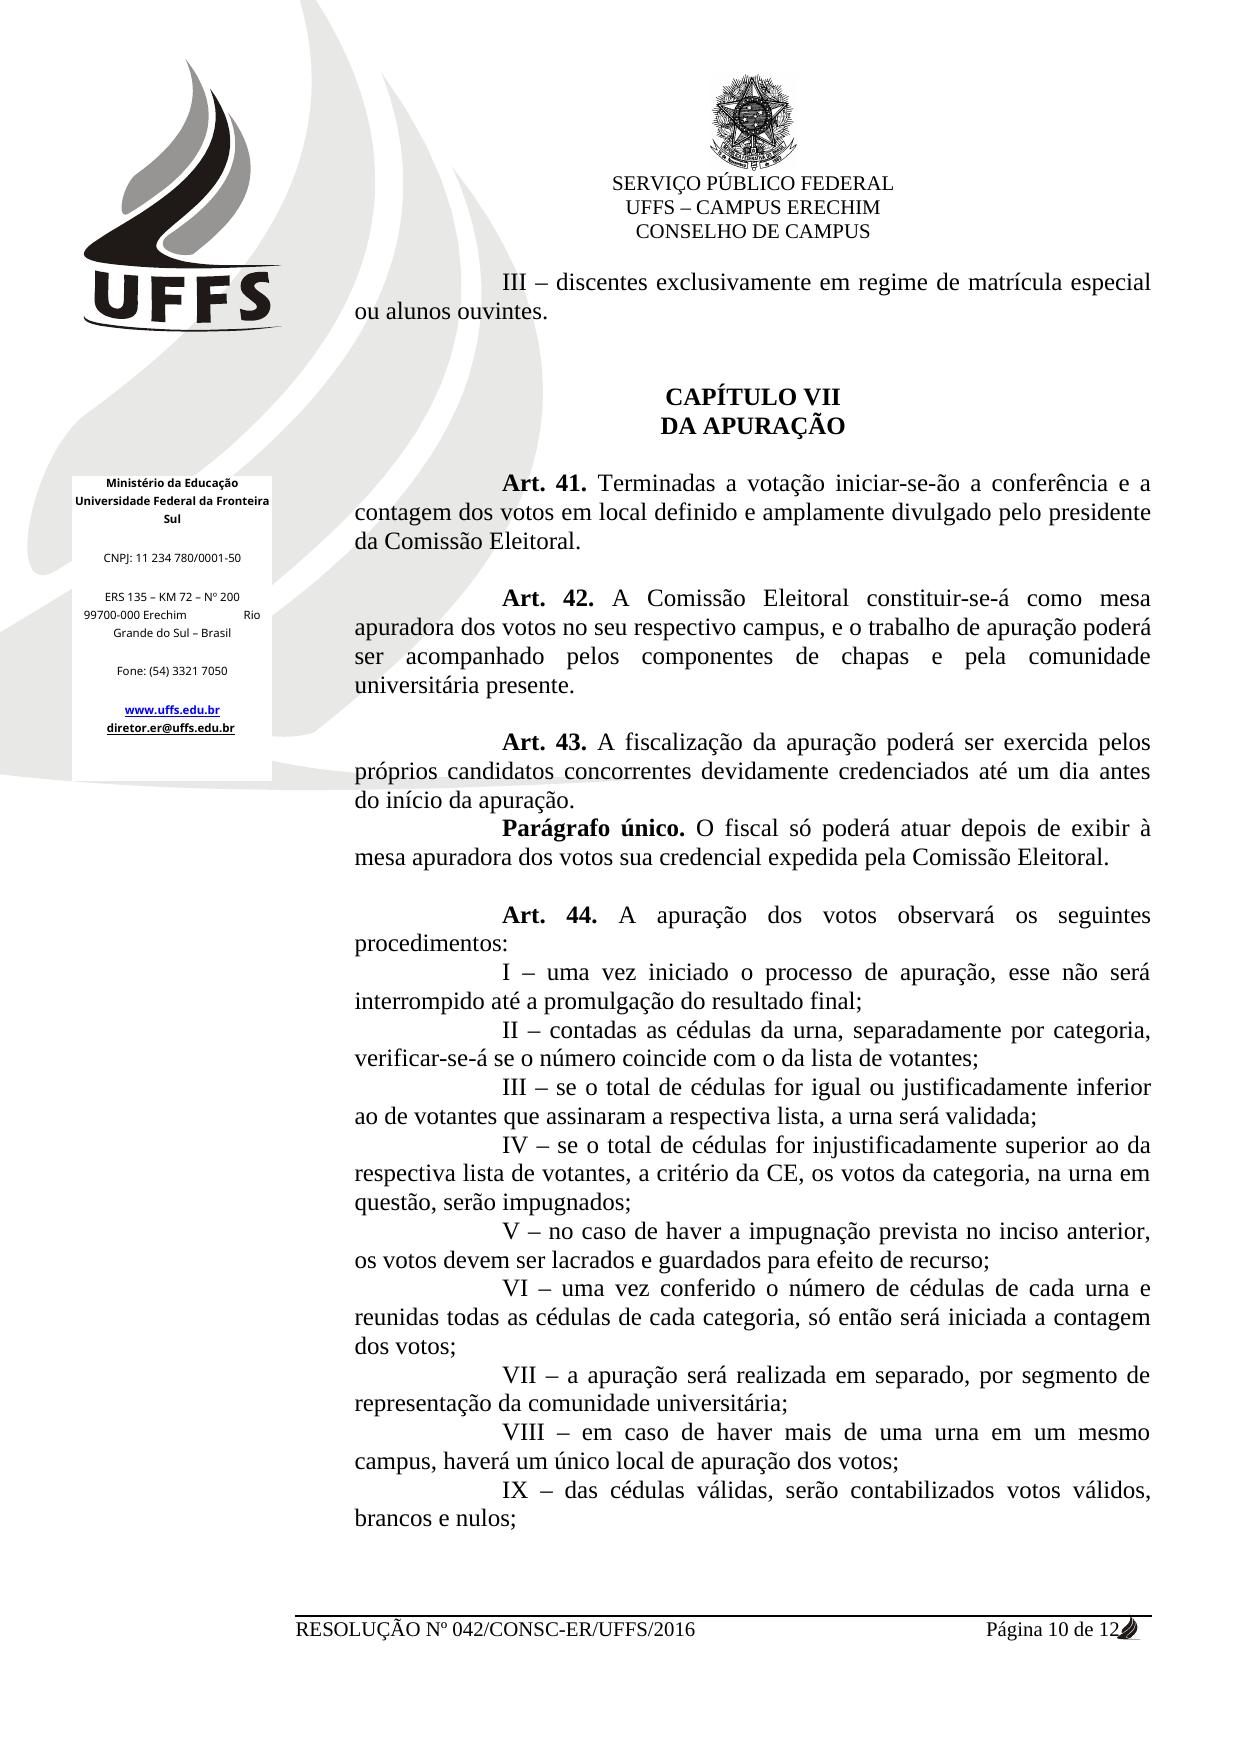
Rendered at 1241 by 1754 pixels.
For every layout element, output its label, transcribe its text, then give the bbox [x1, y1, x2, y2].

text I – uma vez iniciado o processo de apuração, esse não será interrompido até a promulgação do resultado final; [354, 957, 1152, 1015]
text Art. 42. A Comissão Eleitoral constituir-se-á como mesa apuradora dos votos no seu respectivo campus, e o trabalho de apuração poderá ser acompanhado pelos componentes de chapas e pela comunidade universitária presente. [358, 583, 1152, 698]
text CAPÍTULO VII [543, 382, 1152, 411]
text [429, 382, 466, 411]
text Art. 41. Terminadas a votação iniciar-se-ão a conferência e a contagem dos votos em local definido e amplamente divulgado pelo presidente da Comissão Eleitoral. [354, 468, 421, 545]
text III – se o total de cédulas for igual ou justificadamente inferior ao de votantes que assinaram a respectiva lista, a urna será validada; [354, 1072, 1152, 1130]
text Art. 43. A fiscalização da apuração poderá ser exercida pelos próprios candidatos concorrentes devidamente credenciados até um dia antes do início da apuração. [354, 727, 1152, 813]
text Art. 41. Terminadas a votação iniciar-se-ão a conferência e a contagem dos votos em local definido e amplamente divulgado pelo presidente da Comissão Eleitoral. [492, 468, 1152, 555]
text VIII – em caso de haver mais de uma urna em um mesmo campus, haverá um único local de apuração dos votos; [354, 1417, 1152, 1475]
text IV – se o total de cédulas for injustificadamente superior ao da respectiva lista de votantes, a critério da CE, os votos da categoria, na urna em questão, serão impugnados; [354, 1130, 1152, 1216]
text Art. 44. A apuração dos votos observará os seguintes procedimentos: [354, 900, 1152, 957]
text IX – das cédulas válidas, serão contabilizados votos válidos, brancos e nulos; [354, 1475, 1152, 1532]
text [412, 411, 454, 440]
text III – discentes exclusivamente em regime de matrícula especial ou alunos ouvintes. [515, 267, 1152, 325]
text II – contadas as cédulas da urna, separadamente por categoria, verificar-se-á se o número coincide com o da lista de votantes; [354, 1015, 1152, 1072]
text III – discentes exclusivamente em regime de matrícula especial ou alunos ouvintes. [354, 267, 389, 325]
text V – no caso de haver a impugnação prevista no inciso anterior, os votos devem ser lacrados e guardados para efeito de recurso; [354, 1216, 1152, 1273]
text Parágrafo único. O fiscal só poderá atuar depois de exibir à mesa apuradora dos votos sua credencial expedida pela Comissão Eleitoral. [354, 813, 1152, 871]
text DA APURAÇÃO [539, 411, 1152, 440]
text VII – a apuração será realizada em separado, por segmento de representação da comunidade universitária; [354, 1360, 1152, 1417]
text VI – uma vez conferido o número de cédulas de cada urna e reunidas todas as cédulas de cada categoria, só então será iniciada a contagem dos votos; [354, 1273, 1152, 1360]
